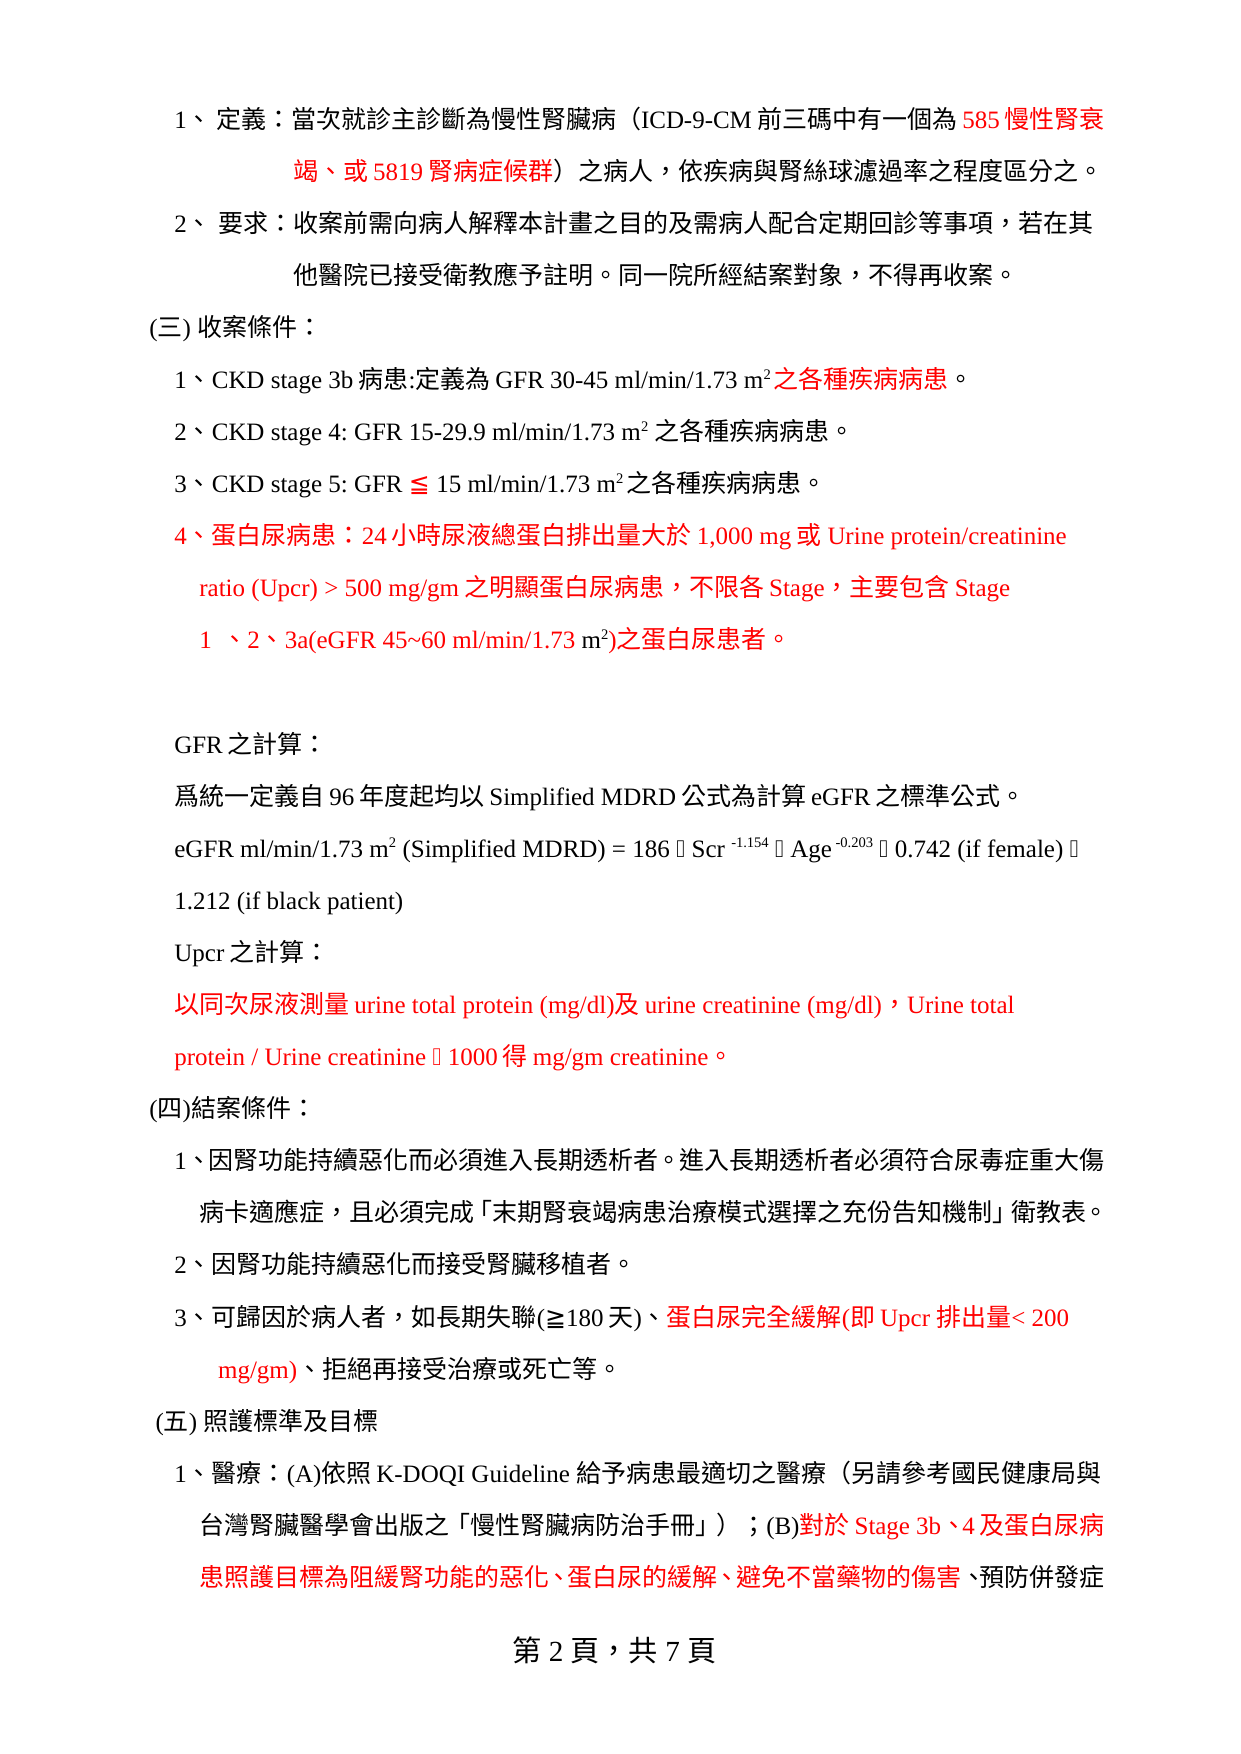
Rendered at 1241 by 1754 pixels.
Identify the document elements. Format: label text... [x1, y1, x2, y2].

text (五) 照護標準及目標 [149, 1388, 1104, 1441]
text 1、 定義：當次就診主診斷為慢性腎臟病（ICD-9-CM前三碼中有一個為585慢性腎衰竭、或5819腎病症候群）之病人，依疾病與腎絲球濾過率之程度區分之。 [174, 86, 1104, 191]
text 爲統一定義自96年度起均以Simplified MDRD公式為計算eGFR之標準公式。 [174, 763, 1104, 816]
text (三) 收案條件： [149, 295, 1104, 347]
text eGFR ml/min/1.73 m2 (Simplified MDRD) = 186  Scr -1.154  Age -0.203  0.742 (if female)  1.212 (if black patient) [174, 816, 1104, 920]
text 2、因腎功能持續惡化而接受腎臟移植者。 [174, 1232, 1104, 1284]
text 1、醫療：(A)依照K-DOQI Guideline 給予病患最適切之醫療（另請參考國民健康局與台灣腎臟醫學會出版之「慢性腎臟病防治手冊」）；(B)對於Stage 3b、4及蛋白尿病患照護目標為阻緩腎功能的惡化、蛋白尿的緩解、避免不當藥物的傷害、預防併發症 [174, 1441, 1104, 1597]
text 1、CKD stage 3b病患:定義為GFR 30-45 ml/min/1.73 m2之各種疾病病患。 [174, 347, 1104, 399]
text 4、蛋白尿病患：24小時尿液總蛋白排出量大於1,000 mg或 Urine protein/creatinine ratio (Upcr) > 500 mg/gm之明顯蛋白尿病患，不限各Stage，主要包含Stage 1、2、3a(eGFR 45~60 ml/min/1.73 m2)之蛋白尿患者。 [174, 503, 1104, 659]
text (四)結案條件： [149, 1076, 1104, 1128]
text 1、因腎功能持續惡化而必須進入長期透析者。進入長期透析者必須符合尿毒症重大傷病卡適應症，且必須完成「末期腎衰竭病患治療模式選擇之充份告知機制」衛教表。 [174, 1128, 1104, 1232]
text GFR之計算： [174, 711, 1104, 763]
text Upcr之計算： [174, 920, 1104, 972]
text 3、CKD stage 5: GFR ≦ 15 ml/min/1.73 m2之各種疾病病患。 [174, 451, 1104, 503]
text 3、可歸因於病人者，如長期失聯(≧180天)、蛋白尿完全緩解(即Upcr 排出量< 200 mg/gm)、拒絕再接受治療或死亡等。 [174, 1284, 1104, 1388]
text 2、CKD stage 4: GFR 15-29.9 ml/min/1.73 m2 之各種疾病病患。 [174, 399, 1104, 451]
text 以同次尿液測量urine total protein (mg/dl)及urine creatinine (mg/dl)，Urine total protein / Urine creatinine  1000得mg/gm creatinine。 [174, 972, 1104, 1076]
text 2、 要求：收案前需向病人解釋本計畫之目的及需病人配合定期回診等事項，若在其他醫院已接受衛教應予註明。同一院所經結案對象，不得再收案。 [174, 191, 1104, 295]
